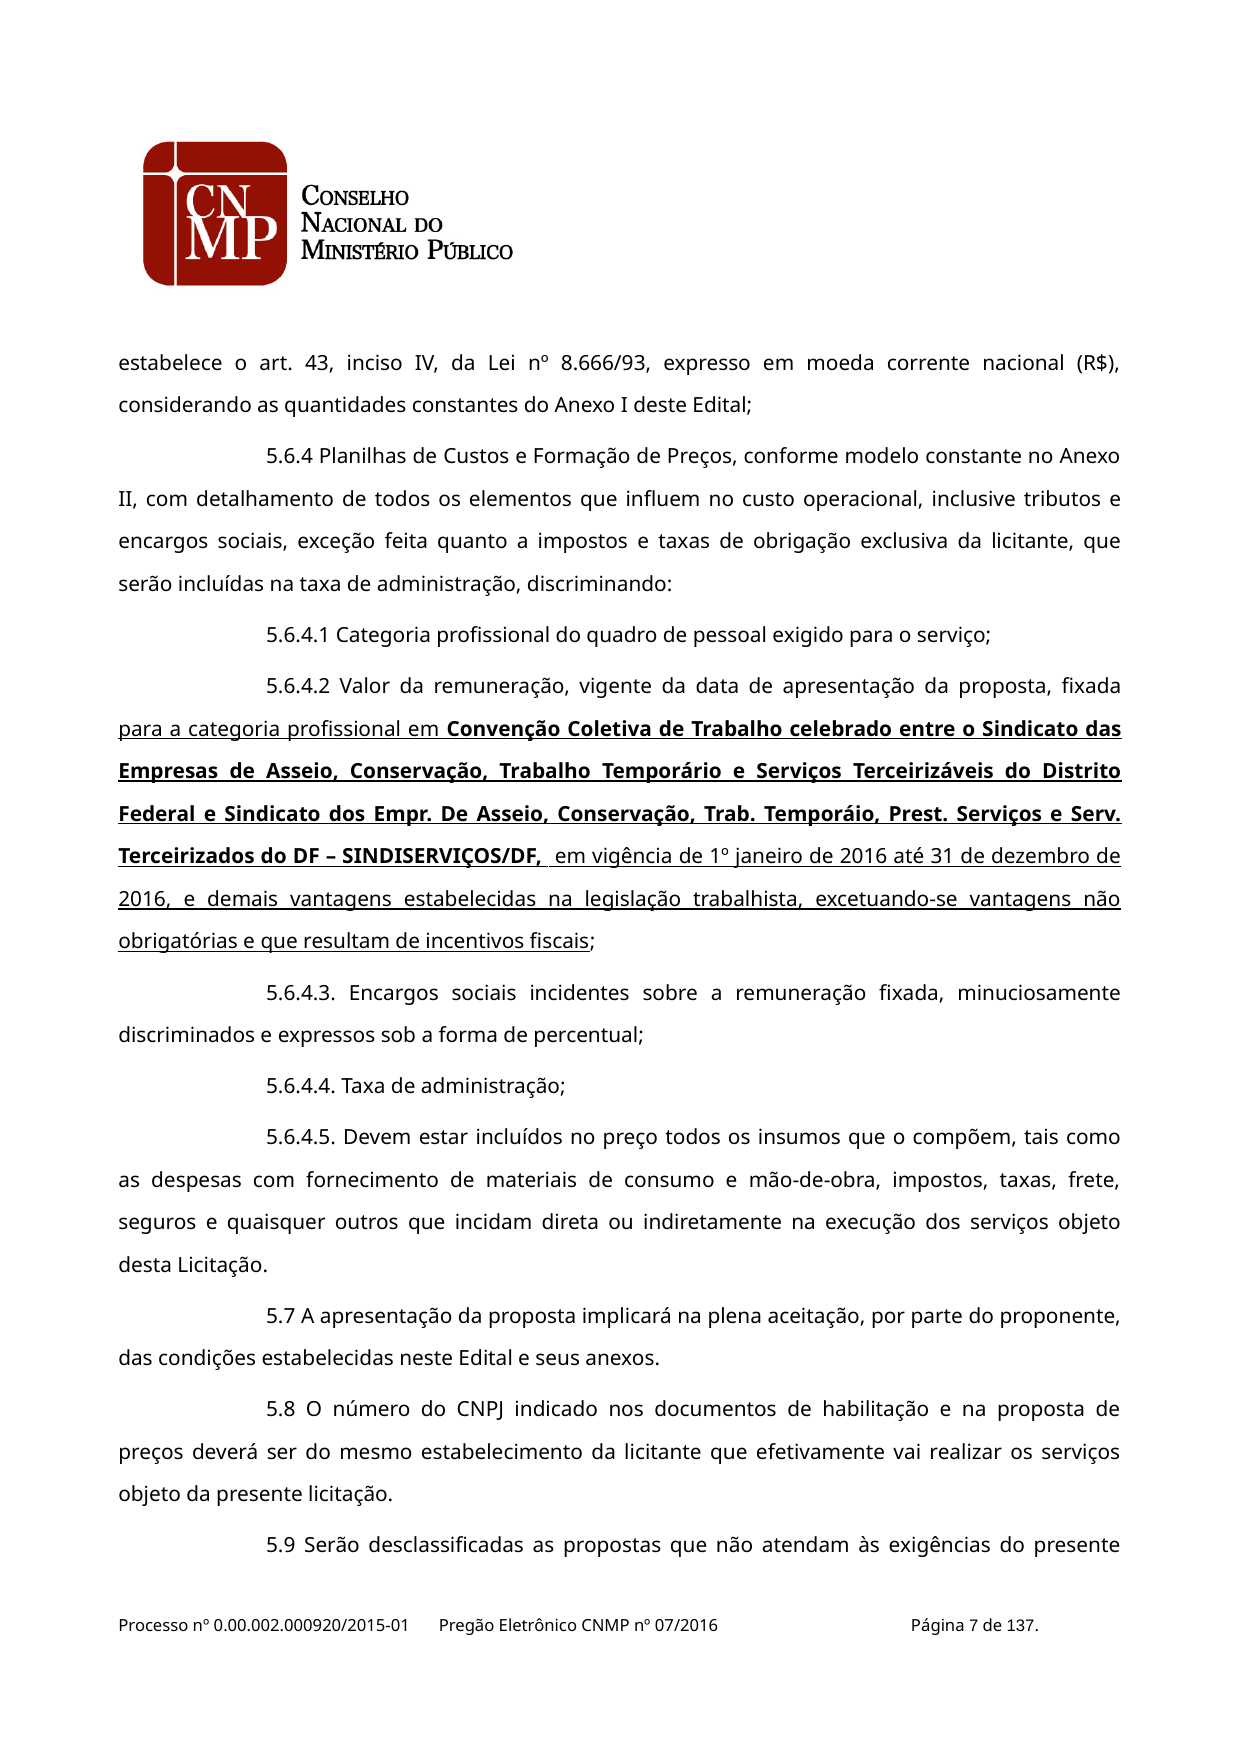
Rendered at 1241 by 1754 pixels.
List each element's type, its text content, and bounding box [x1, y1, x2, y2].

text 5.6.4 Planilhas de Custos e Formação de Preços, conforme modelo constante no Anexo II, com detalhamento de todos os elementos que influem no custo operacional, inclusive tributos e encargos sociais, exceção feita quanto a impostos e taxas de obrigação exclusiva da licitante, que serão incluídas na taxa de administração, discriminando: [118, 441, 1122, 598]
text Terceirizados do DF – SINDISERVIÇOS/DF, em vigência de 1º janeiro de 2016 até 31 de dezembro de 2016, e demais vantagens estabelecidas na legislação trabalhista, excetuando-se vantagens não obrigatórias e que resultam de incentivos fiscais; [118, 824, 1122, 955]
text 5.6.4.2 Valor da remuneração, vigente da data de apresentação da proposta, fixada para a categoria profissional em Convenção Coletiva de Trabalho celebrado entre o Sindicato das [118, 671, 1122, 738]
picture [118, 118, 529, 308]
text Empresas de Asseio, Conservação, Trabalho Temporário e Serviços Terceirizáveis do Distrito [118, 739, 1122, 780]
text 5.6.4.5. Devem estar incluídos no preço todos os insumos que o compõem, tais como as despesas com fornecimento de materiais de consumo e mão-de-obra, impostos, taxas, frete, seguros e quaisquer outros que incidam direta ou indiretamente na execução dos serviços objeto desta Licitação. [118, 1122, 1122, 1278]
text 5.6.4.4. Taxa de administração; [118, 1071, 1122, 1099]
text 5.8 O número do CNPJ indicado nos documentos de habilitação e na proposta de preços deverá ser do mesmo estabelecimento da licitante que efetivamente vai realizar os serviços objeto da presente licitação. [118, 1394, 1122, 1508]
text 5.7 A apresentação da proposta implicará na plena aceitação, por parte do proponente, das condições estabelecidas neste Edital e seus anexos. [118, 1301, 1122, 1372]
text estabelece o art. 43, inciso IV, da Lei nº 8.666/93, expresso em moeda corrente nacional (R$), considerando as quantidades constantes do Anexo I deste Edital; [118, 348, 1122, 419]
text 5.9 Serão desclassificadas as propostas que não atendam às exigências do presente [118, 1531, 1122, 1559]
text 5.6.4.3. Encargos sociais incidentes sobre a remuneração fixada, minuciosamente discriminados e expressos sob a forma de percentual; [118, 978, 1122, 1049]
text 5.6.4.1 Categoria profissional do quadro de pessoal exigido para o serviço; [118, 620, 1122, 648]
text Federal e Sindicato dos Empr. De Asseio, Conservação, Trab. Temporáio, Prest. Serviços e Serv. [118, 782, 1122, 823]
